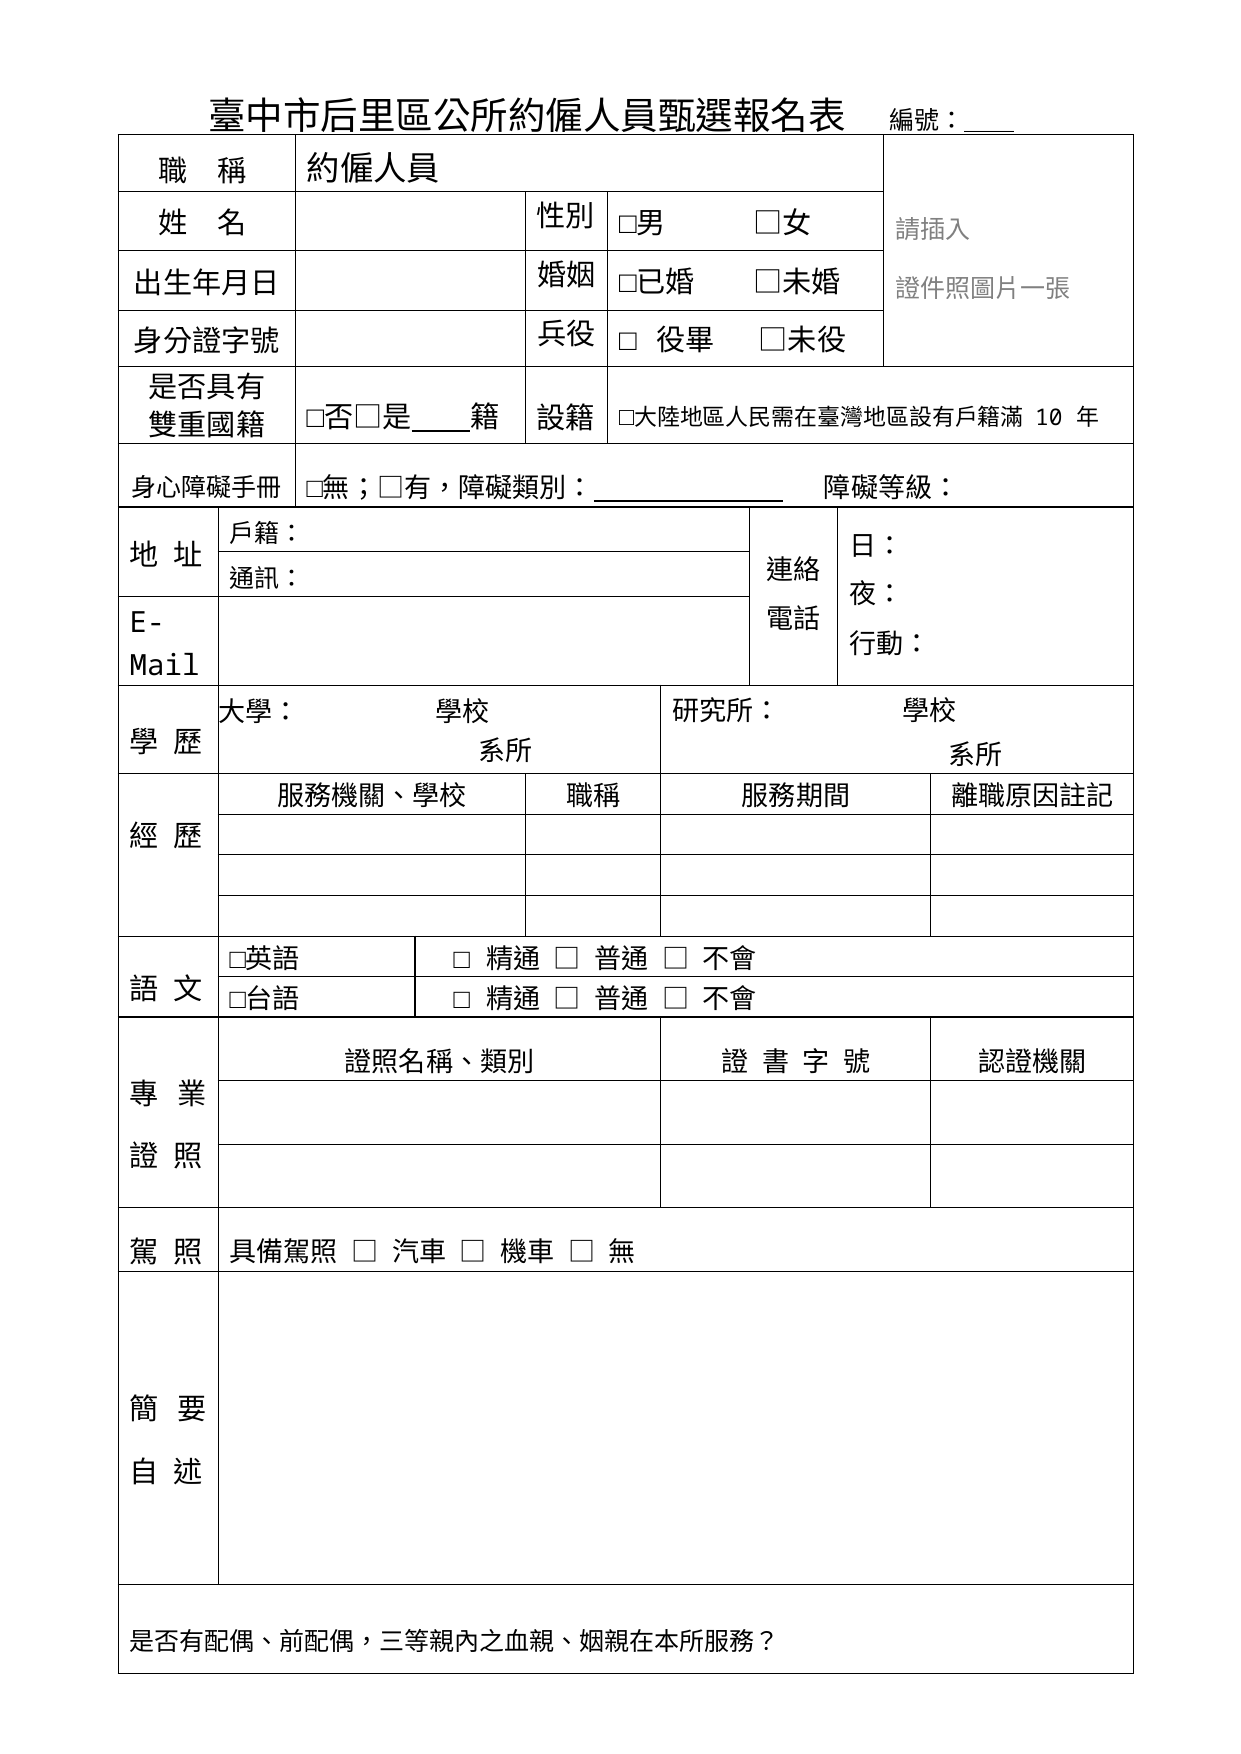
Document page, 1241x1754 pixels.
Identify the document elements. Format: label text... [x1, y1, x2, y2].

table_cell 婚姻 [526, 251, 607, 309]
table_cell 是否具有 雙重國籍 [119, 367, 295, 443]
table_cell [931, 815, 1133, 854]
table_header 職 稱 [119, 135, 295, 191]
table_cell [219, 1272, 1133, 1584]
table_cell 證照名稱、類別 [219, 1018, 660, 1080]
table_cell 地 址 [119, 508, 218, 596]
table_cell [219, 815, 525, 854]
table_cell 離職原因註記 [931, 774, 1133, 813]
table_cell [661, 855, 930, 895]
table_cell 連絡電話 [750, 508, 837, 684]
table_cell [219, 896, 525, 936]
table_cell [296, 192, 525, 250]
table_cell [931, 1081, 1133, 1143]
table_cell 學 歷 [119, 686, 218, 773]
table_cell □ 精通 □ 普通 □ 不會 [416, 937, 1133, 976]
table_cell 經 歷 [119, 774, 218, 936]
table_cell 設籍 [526, 367, 607, 443]
table_cell [526, 815, 660, 854]
table_cell □大陸地區人民需在臺灣地區設有戶籍滿 10 年 [608, 367, 1133, 443]
table_cell 是否有配偶、前配偶，三等親內之血親、姻親在本所服務？ [119, 1585, 1133, 1673]
table_cell [526, 896, 660, 936]
table_cell [296, 311, 525, 366]
table_cell □英語 [219, 937, 414, 976]
table_cell 研究所： 學校 系所 [661, 686, 1133, 773]
table_cell [661, 1145, 930, 1207]
table_cell 認證機關 [931, 1018, 1133, 1080]
table_cell 身分證字號 [119, 311, 295, 366]
table_cell 駕 照 [119, 1208, 218, 1271]
table_cell 出生年月日 [119, 251, 295, 309]
table_cell 服務期間 [661, 774, 930, 813]
table_header 約僱人員 [296, 135, 883, 191]
table_cell 日： 夜： 行動： [838, 508, 1133, 684]
table_cell □無；□有，障礙類別： 障礙等級： [296, 444, 1133, 506]
table_cell E-Mail [119, 597, 218, 684]
table_cell 役畢 □未役 [608, 311, 883, 366]
table_cell [661, 896, 930, 936]
table_cell 職稱 [526, 774, 660, 813]
table_cell 姓 名 [119, 192, 295, 250]
table_cell [526, 855, 660, 895]
table_cell 專 業 證 照 [119, 1018, 218, 1207]
table_cell 身心障礙手冊 [119, 444, 295, 506]
table_cell 具備駕照 □ 汽車 □ 機車 □ 無 [219, 1208, 1133, 1271]
table_cell 證 書 字 號 [661, 1018, 930, 1080]
table_cell 語 文 [119, 937, 218, 1016]
table_cell [931, 896, 1133, 936]
table_cell [931, 1145, 1133, 1207]
table_header 請插入 證件照圖片一張 [884, 135, 1133, 366]
table_cell 簡 要 自 述 [119, 1272, 218, 1584]
text 臺中市后里區公所約僱人員甄選報名表 編號：＿＿ [118, 72, 1167, 134]
table_cell [219, 597, 749, 684]
table_cell [931, 855, 1133, 895]
table_cell [219, 855, 525, 895]
table_cell □ 精通 □ 普通 □ 不會 [416, 977, 1133, 1016]
table_cell □已婚 □未婚 [608, 251, 883, 309]
table_cell 大學： 學校 系所 [219, 686, 660, 773]
table_cell [219, 1081, 660, 1143]
table_cell □否□是 籍 [296, 367, 525, 443]
table_cell 通訊： [219, 552, 749, 596]
table_cell [661, 1081, 930, 1143]
table_cell [296, 251, 525, 309]
table_cell □台語 [219, 977, 414, 1016]
table_cell 性別 [526, 192, 607, 250]
table_cell □男 □女 [608, 192, 883, 250]
table_cell 戶籍： [219, 508, 749, 551]
table_cell [219, 1145, 660, 1207]
table_cell [661, 815, 930, 854]
table_cell 兵役 [526, 311, 607, 366]
table_cell 服務機關、學校 [219, 774, 525, 813]
